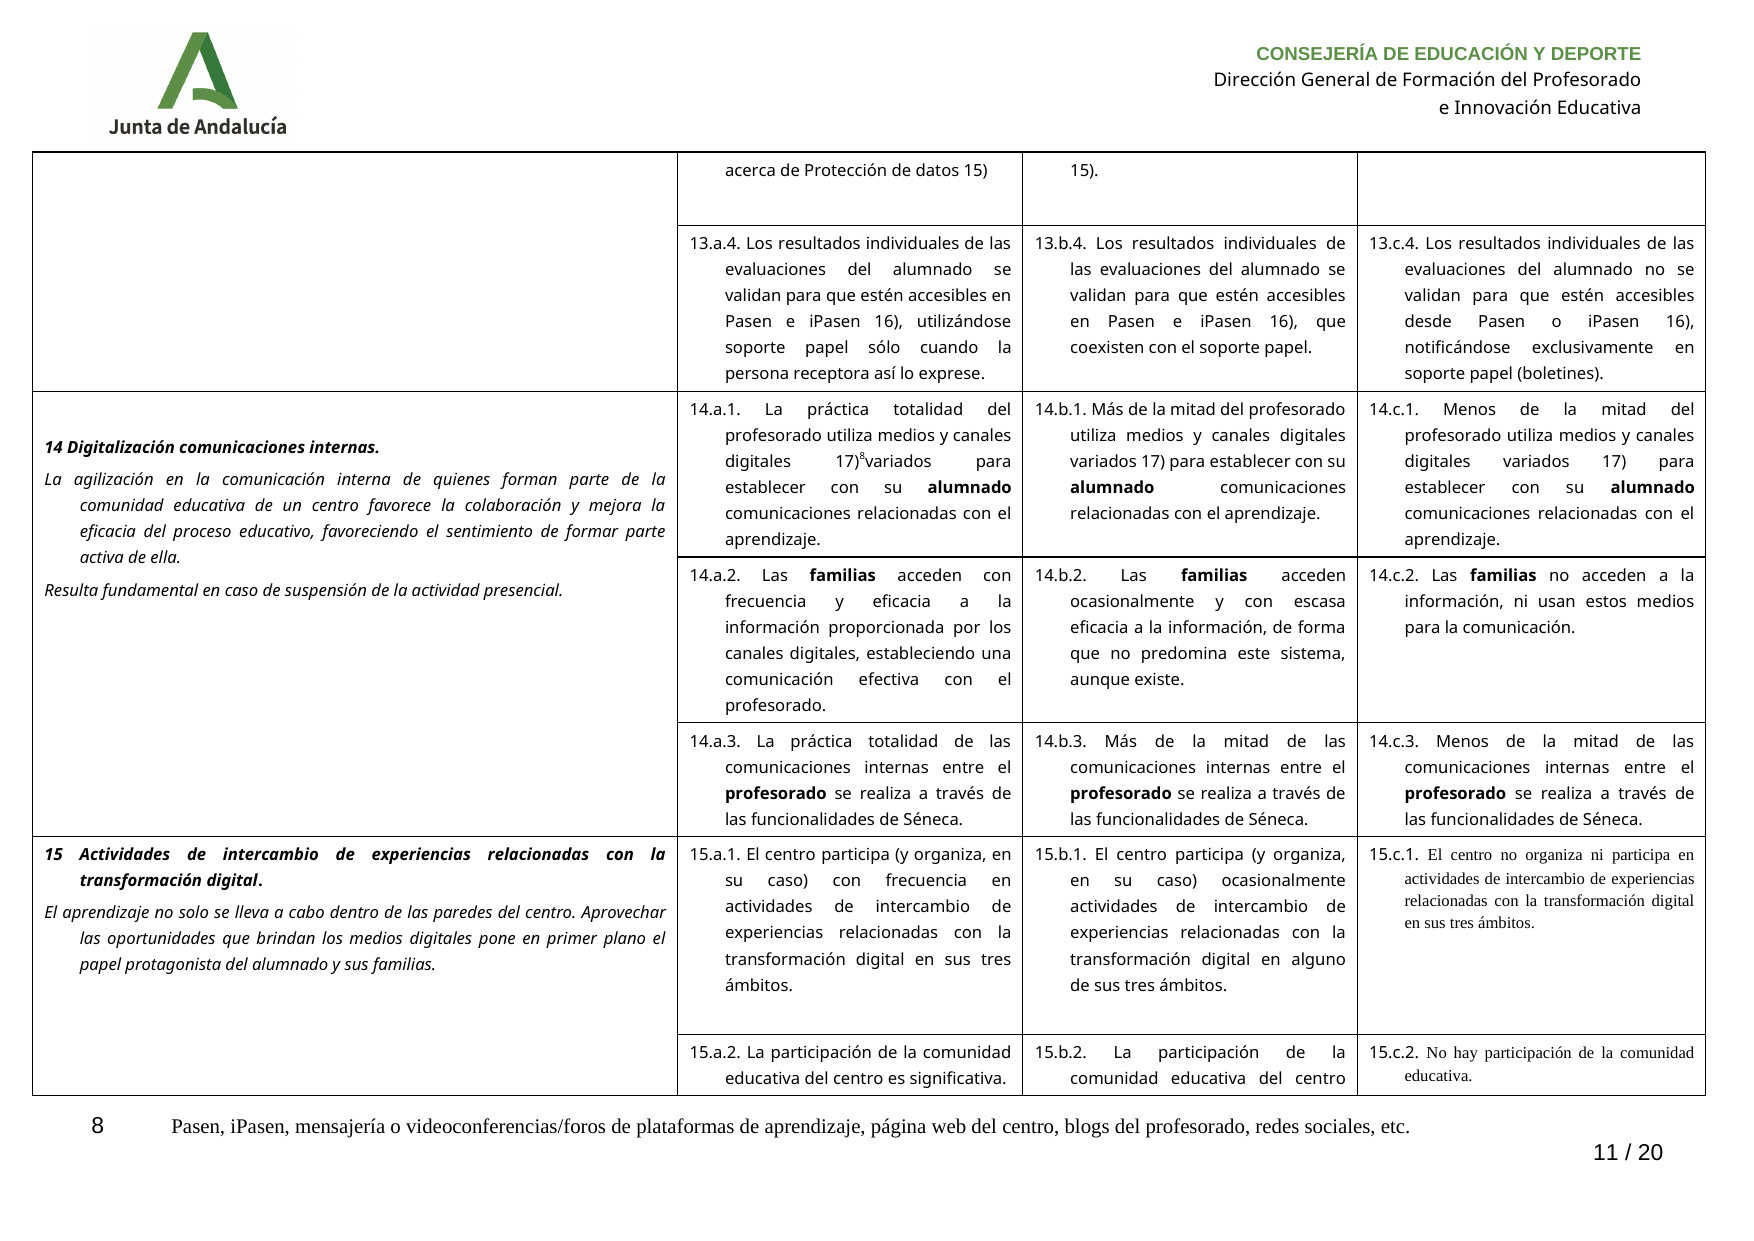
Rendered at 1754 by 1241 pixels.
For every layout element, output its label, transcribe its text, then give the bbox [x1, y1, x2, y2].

table_cell 14.c.2. Las familias no acceden a la información, ni usan estos medios para la comunicación. [1358, 558, 1705, 722]
table_cell 15 Actividades de intercambio de experiencias relacionadas con la transformación digital. El aprendizaje no solo se lleva a cabo dentro de las paredes del centro. Aprovechar las oportunidades que brindan los medios digitales pone en primer plano el papel protagonista del alumnado y sus familias. [33, 837, 677, 1095]
table_cell 14.b.2. Las familias acceden ocasionalmente y con escasa eficacia a la información, de forma que no predomina este sistema, aunque existe. [1023, 558, 1357, 722]
table_cell [1358, 153, 1705, 225]
table_cell acerca de Protección de datos 15) [678, 153, 1022, 225]
table_cell 15.b.2. La participación de la comunidad educativa del centro [1023, 1035, 1357, 1095]
table_cell 15.c.2. No hay participación de la comunidad educativa. [1358, 1035, 1705, 1095]
table_cell 14.c.1. Menos de la mitad del profesorado utiliza medios y canales digitales variados 17) para establecer con su alumnado comunicaciones relacionadas con el aprendizaje. [1358, 392, 1705, 556]
table_cell 14.a.1. La práctica totalidad del profesorado utiliza medios y canales digitales 17)variados para establecer con su alumnado comunicaciones relacionadas con el aprendizaje. [678, 392, 1022, 556]
table_cell 13.c.4. Los resultados individuales de las evaluaciones del alumnado no se validan para que estén accesibles desde Pasen o iPasen 16), notificándose exclusivamente en soporte papel (boletines). [1358, 226, 1705, 391]
table_cell 14.b.3. Más de la mitad de las comunicaciones internas entre el profesorado se realiza a través de las funcionalidades de Séneca. [1023, 723, 1357, 836]
table_cell 14 Digitalización comunicaciones internas. La agilización en la comunicación interna de quienes forman parte de la comunidad educativa de un centro favorece la colaboración y mejora la eficacia del proceso educativo, favoreciendo el sentimiento de formar parte activa de ella. Resulta fundamental en caso de suspensión de la actividad presencial. [33, 392, 677, 836]
table_cell 14.b.1. Más de la mitad del profesorado utiliza medios y canales digitales variados 17) para establecer con su alumnado comunicaciones relacionadas con el aprendizaje. [1023, 392, 1357, 556]
picture [92, 18, 303, 148]
table_cell 13.b.4. Los resultados individuales de las evaluaciones del alumnado se validan para que estén accesibles en Pasen e iPasen 16), que coexisten con el soporte papel. [1023, 226, 1357, 391]
table_cell 15.a.2. La participación de la comunidad educativa del centro es significativa. [678, 1035, 1022, 1095]
table_cell 15.b.1. El centro participa (y organiza, en su caso) ocasionalmente actividades de intercambio de experiencias relacionadas con la transformación digital en alguno de sus tres ámbitos. [1023, 837, 1357, 1034]
table_cell 15). [1023, 153, 1357, 225]
table_cell 15.a.1. El centro participa (y organiza, en su caso) con frecuencia en actividades de intercambio de experiencias relacionadas con la transformación digital en sus tres ámbitos. [678, 837, 1022, 1034]
table_cell 14.c.3. Menos de la mitad de las comunicaciones internas entre el profesorado se realiza a través de las funcionalidades de Séneca. [1358, 723, 1705, 836]
table_cell 14.a.2. Las familias acceden con frecuencia y eficacia a la información proporcionada por los canales digitales, estableciendo una comunicación efectiva con el profesorado. [678, 558, 1022, 722]
table_cell [33, 153, 677, 391]
table_cell 15.c.1. El centro no organiza ni participa en actividades de intercambio de experiencias relacionadas con la transformación digital en sus tres ámbitos. [1358, 837, 1705, 1034]
table_cell 14.a.3. La práctica totalidad de las comunicaciones internas entre el profesorado se realiza a través de las funcionalidades de Séneca. [678, 723, 1022, 836]
table_cell 13.a.4. Los resultados individuales de las evaluaciones del alumnado se validan para que estén accesibles en Pasen e iPasen 16), utilizándose soporte papel sólo cuando la persona receptora así lo exprese. [678, 226, 1022, 391]
